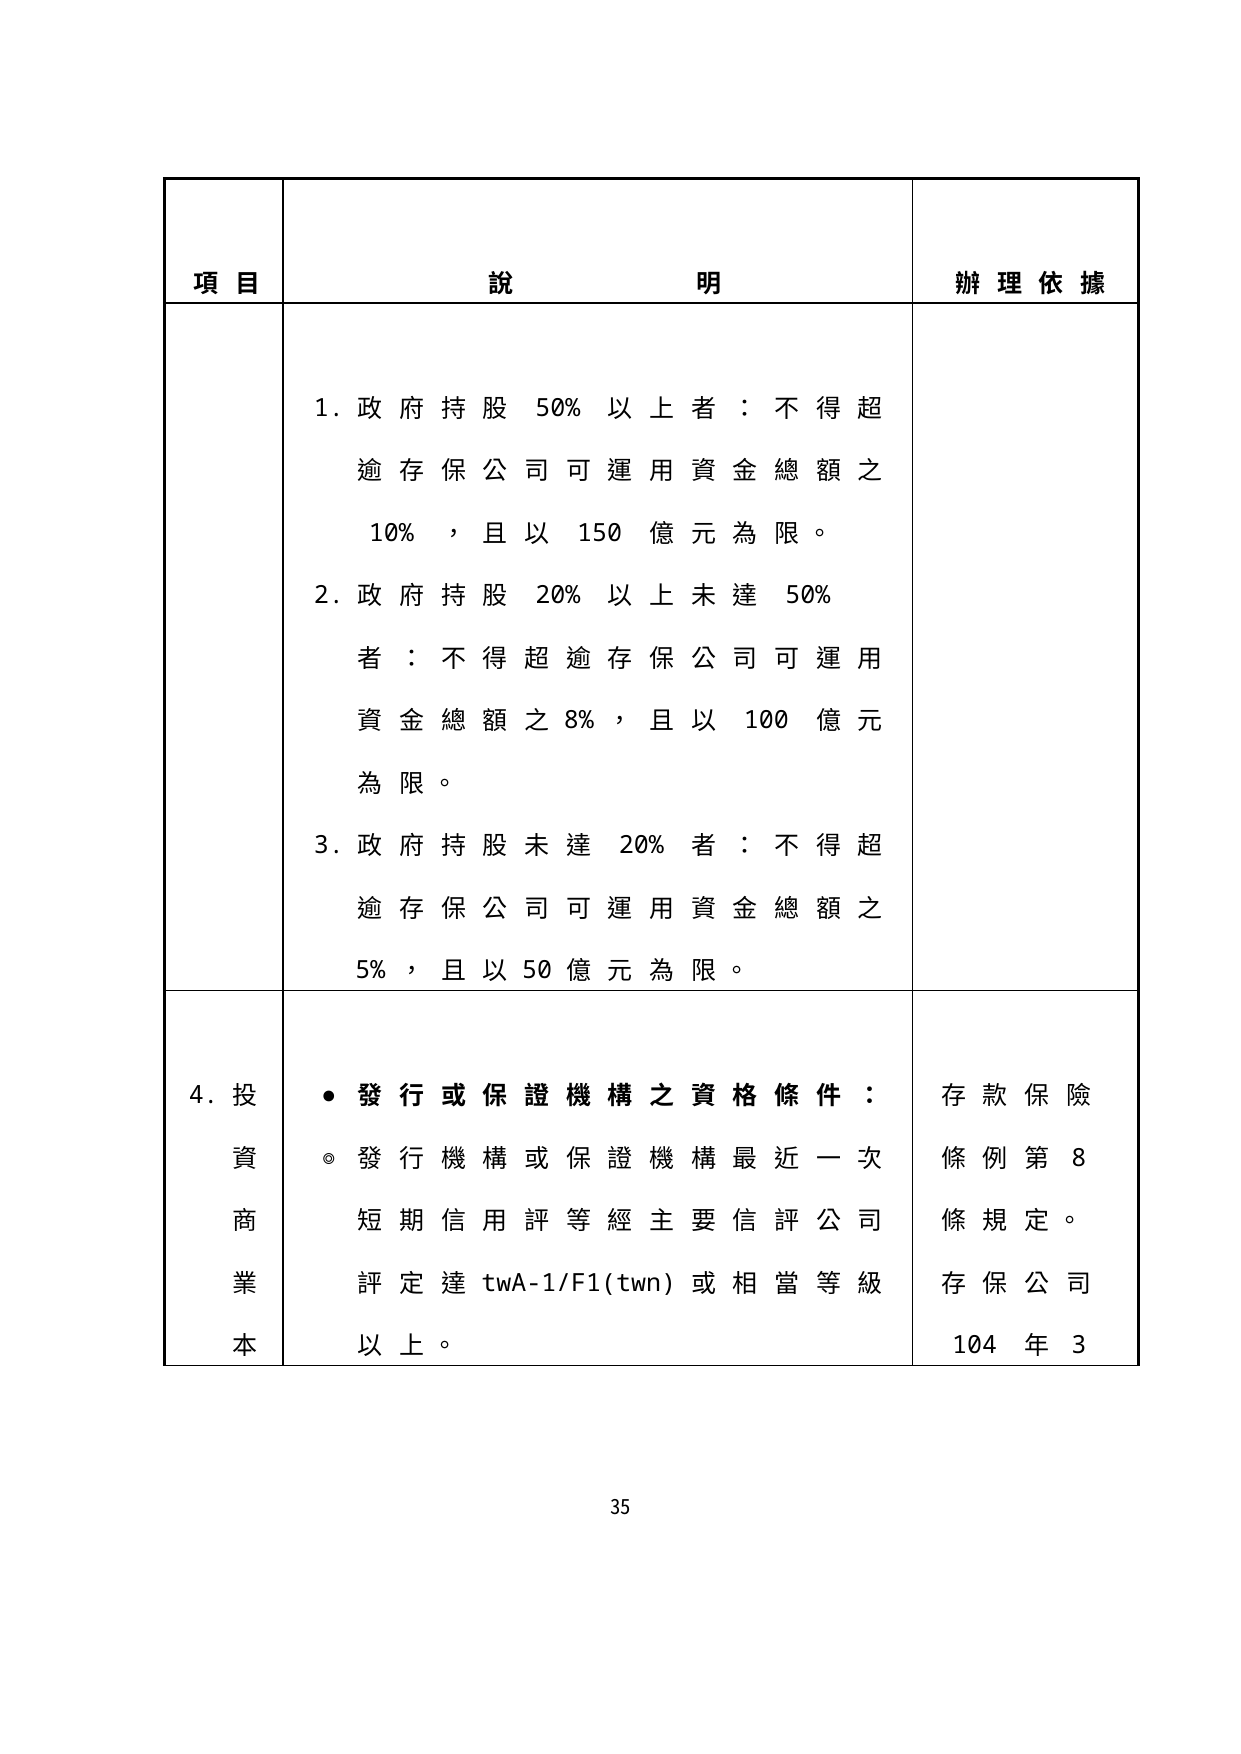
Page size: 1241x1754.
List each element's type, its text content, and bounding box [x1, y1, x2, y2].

table_header 說 明 [284, 180, 912, 302]
table_cell ●發行或保證機構之資格條件： ◎發行機構或保證機構最近一次短期信用評等經主要信評公司評定達twA-1/F1(twn)或相當等級以上。 [284, 991, 912, 1365]
table_header 項目 [166, 180, 282, 302]
table_cell 4.投資商業本 [166, 991, 282, 1365]
table_header 辦理依據 [913, 180, 1137, 302]
table_cell [166, 304, 282, 990]
table_cell 存款保險條例第8條規定。存保公司104年3 [913, 991, 1137, 1365]
table_cell 1.政府持股50%以上者：不得超逾存保公司可運用資金總額之10%，且以150億元為限。 2.政府持股20%以上未達50%者：不得超逾存保公司可運用資金總額之8%，且以100億元為限。 3.政府持股未達20%者：不得超逾存保公司可運用資金總額之5%，且以50億元為限。 [284, 304, 912, 990]
table_cell [913, 304, 1137, 990]
